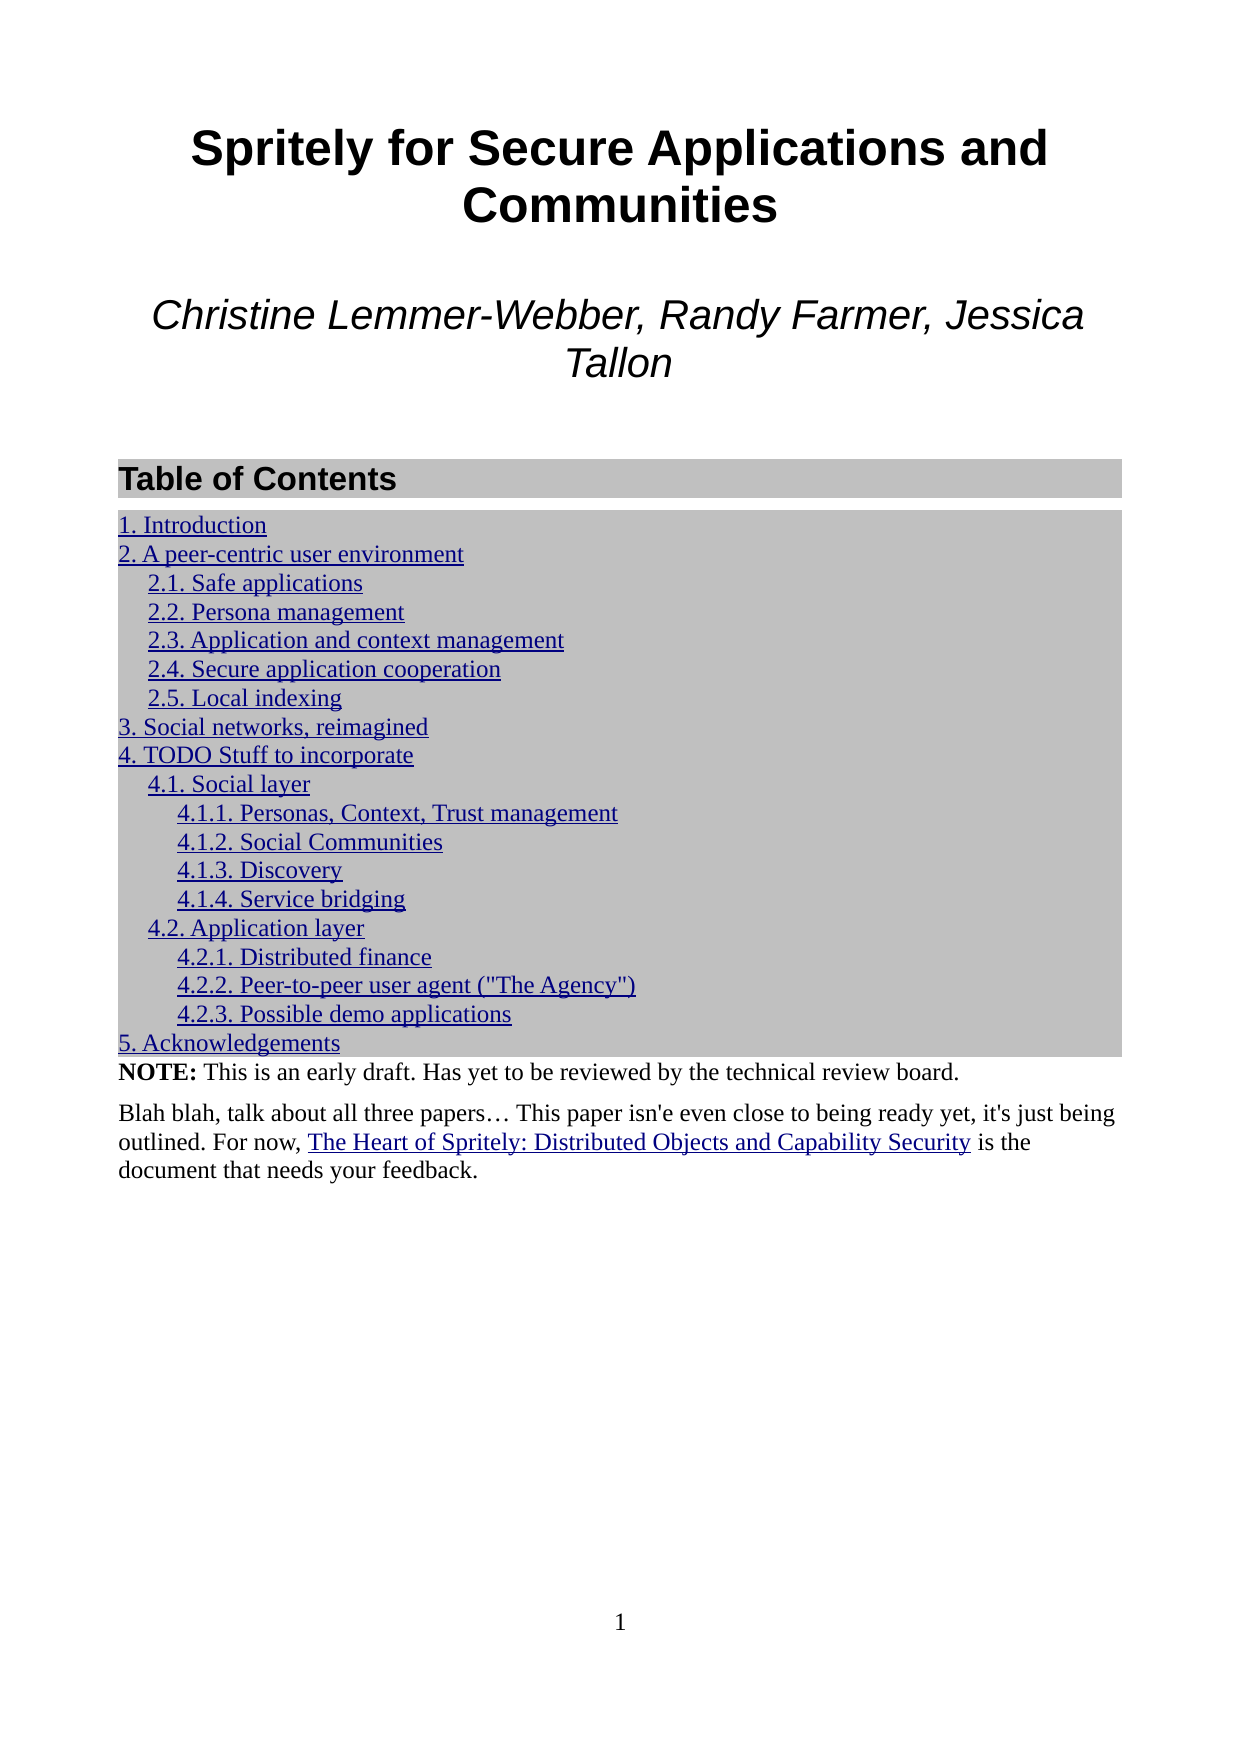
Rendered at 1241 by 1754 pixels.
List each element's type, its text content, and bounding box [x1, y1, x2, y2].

text Blah blah, talk about all three papers… This paper isn'e even close to being ready yet, it's just being outlined. For now, The Heart of Spritely: Distributed Objects and Capability Security is the document that needs your feedback. [118, 1098, 1122, 1184]
text 4.1.1. Personas, Context, Trust management [177, 798, 1122, 827]
text 4.1.2. Social Communities [177, 827, 1122, 855]
text NOTE: This is an early draft. Has yet to be reviewed by the technical review board. [118, 1057, 1122, 1085]
text 4.2. Application layer [148, 913, 1122, 942]
text 4.2.1. Distributed finance [177, 942, 1122, 970]
text 4.1.3. Discovery [177, 855, 1122, 884]
text 4.2.3. Possible demo applications [177, 999, 1122, 1028]
text 2.2. Persona management [148, 597, 1122, 625]
subtitle Christine Lemmer-Webber, Randy Farmer, Jessica Tallon [118, 291, 1122, 386]
text 4.1. Social layer [148, 769, 1122, 798]
text 2. A peer-centric user environment [118, 539, 1122, 568]
text 4.1.4. Service bridging [177, 884, 1122, 913]
text 2.1. Safe applications [148, 568, 1122, 597]
text 2.5. Local indexing [148, 683, 1122, 712]
text 2.4. Secure application cooperation [148, 654, 1122, 683]
text 2.3. Application and context management [148, 625, 1122, 654]
text 1. Introduction [118, 510, 1122, 539]
text 4.2.2. Peer-to-peer user agent ("The Agency") [177, 970, 1122, 999]
text 3. Social networks, reimagined [118, 712, 1122, 740]
text 4. TODO Stuff to incorporate [118, 740, 1122, 769]
subtitle Table of Contents [118, 459, 1122, 498]
text 5. Acknowledgements [118, 1028, 1122, 1057]
title Spritely for Secure Applications and Communities [118, 118, 1122, 233]
